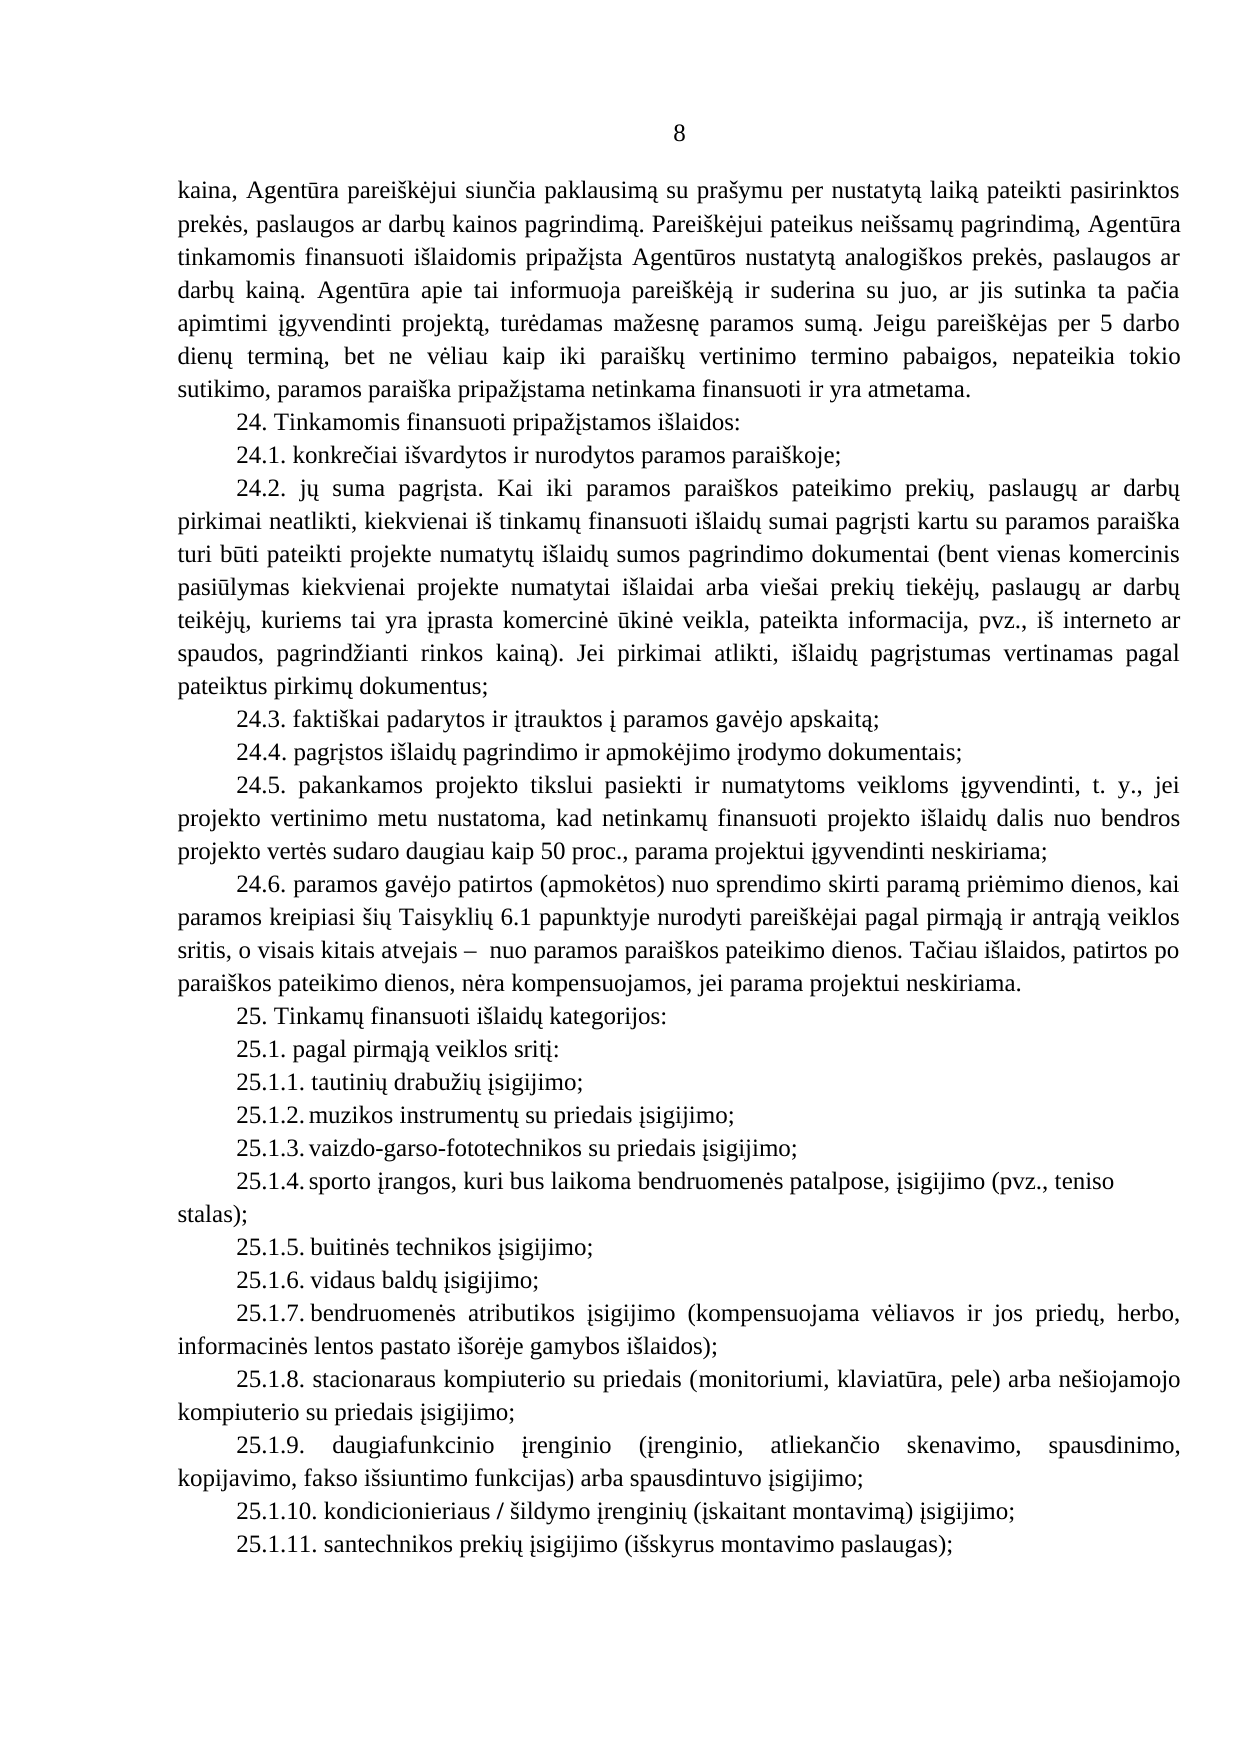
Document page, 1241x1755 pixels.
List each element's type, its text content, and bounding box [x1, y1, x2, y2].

text 24.3. faktiškai padarytos ir įtrauktos į paramos gavėjo apskaitą; [177, 704, 1181, 733]
text 25.1.6. vidaus baldų įsigijimo; [177, 1265, 1181, 1294]
text 25.1.11. santechnikos prekių įsigijimo (išskyrus montavimo paslaugas); [177, 1529, 1181, 1558]
text 25.1.10. kondicionieriaus / šildymo įrenginių (įskaitant montavimą) įsigijimo; [177, 1496, 1181, 1525]
text 25.1.5. buitinės technikos įsigijimo; [177, 1232, 1181, 1261]
text 24. Tinkamomis finansuoti pripažįstamos išlaidos: [177, 407, 1181, 436]
text 25.1.8. stacionaraus kompiuterio su priedais (monitoriumi, klaviatūra, pele) arba nešiojamojo kompiuterio su priedais įsigijimo; [177, 1364, 1181, 1426]
text 25. Tinkamų finansuoti išlaidų kategorijos: [177, 1001, 1181, 1030]
text 25.1.4. sporto įrangos, kuri bus laikoma bendruomenės patalpose, įsigijimo (pvz., teniso stalas); [177, 1166, 1181, 1228]
text 24.6. paramos gavėjo patirtos (apmokėtos) nuo sprendimo skirti paramą priėmimo dienos, kai paramos kreipiasi šių Taisyklių 6.1 papunktyje nurodyti pareiškėjai pagal pirmąją ir antrąją veiklos sritis, o visais kitais atvejais – nuo paramos paraiškos pateikimo dienos. Tačiau išlaidos, patirtos po paraiškos pateikimo dienos, nėra kompensuojamos, jei parama projektui neskiriama. [177, 869, 1181, 997]
text 24.1. konkrečiai išvardytos ir nurodytos paramos paraiškoje; [177, 440, 1181, 468]
text 24.2. jų suma pagrįsta. Kai iki paramos paraiškos pateikimo prekių, paslaugų ar darbų pirkimai neatlikti, kiekvienai iš tinkamų finansuoti išlaidų sumai pagrįsti kartu su paramos paraiška turi būti pateikti projekte numatytų išlaidų sumos pagrindimo dokumentai (bent vienas komercinis pasiūlymas kiekvienai projekte numatytai išlaidai arba viešai prekių tiekėjų, paslaugų ar darbų teikėjų, kuriems tai yra įprasta komercinė ūkinė veikla, pateikta informacija, pvz., iš interneto ar spaudos, pagrindžianti rinkos kainą). Jei pirkimai atlikti, išlaidų pagrįstumas vertinamas pagal pateiktus pirkimų dokumentus; [177, 473, 1181, 700]
text 25.1.7. bendruomenės atributikos įsigijimo (kompensuojama vėliavos ir jos priedų, herbo, informacinės lentos pastato išorėje gamybos išlaidos); [177, 1298, 1181, 1360]
text 25.1.1. tautinių drabužių įsigijimo; [177, 1067, 1181, 1096]
text 25.1. pagal pirmąją veiklos sritį: [177, 1034, 1181, 1063]
text 24.5. pakankamos projekto tikslui pasiekti ir numatytoms veikloms įgyvendinti, t. y., jei projekto vertinimo metu nustatoma, kad netinkamų finansuoti projekto išlaidų dalis nuo bendros projekto vertės sudaro daugiau kaip 50 proc., parama projektui įgyvendinti neskiriama; [177, 770, 1181, 865]
text kaina, Agentūra pareiškėjui siunčia paklausimą su prašymu per nustatytą laiką pateikti pasirinktos prekės, paslaugos ar darbų kainos pagrindimą. Pareiškėjui pateikus neišsamų pagrindimą, Agentūra tinkamomis finansuoti išlaidomis pripažįsta Agentūros nustatytą analogiškos prekės, paslaugos ar darbų kainą. Agentūra apie tai informuoja pareiškėją ir suderina su juo, ar jis sutinka ta pačia apimtimi įgyvendinti projektą, turėdamas mažesnę paramos sumą. Jeigu pareiškėjas per 5 darbo dienų terminą, bet ne vėliau kaip iki paraiškų vertinimo termino pabaigos, nepateikia tokio sutikimo, paramos paraiška pripažįstama netinkama finansuoti ir yra atmetama. [177, 176, 1181, 402]
text 25.1.2. muzikos instrumentų su priedais įsigijimo; [177, 1100, 1181, 1129]
text 25.1.3. vaizdo-garso-fototechnikos su priedais įsigijimo; [177, 1133, 1181, 1162]
text 24.4. pagrįstos išlaidų pagrindimo ir apmokėjimo įrodymo dokumentais; [177, 737, 1181, 766]
text 25.1.9. daugiafunkcinio įrenginio (įrenginio, atliekančio skenavimo, spausdinimo, kopijavimo, fakso išsiuntimo funkcijas) arba spausdintuvo įsigijimo; [177, 1430, 1181, 1492]
